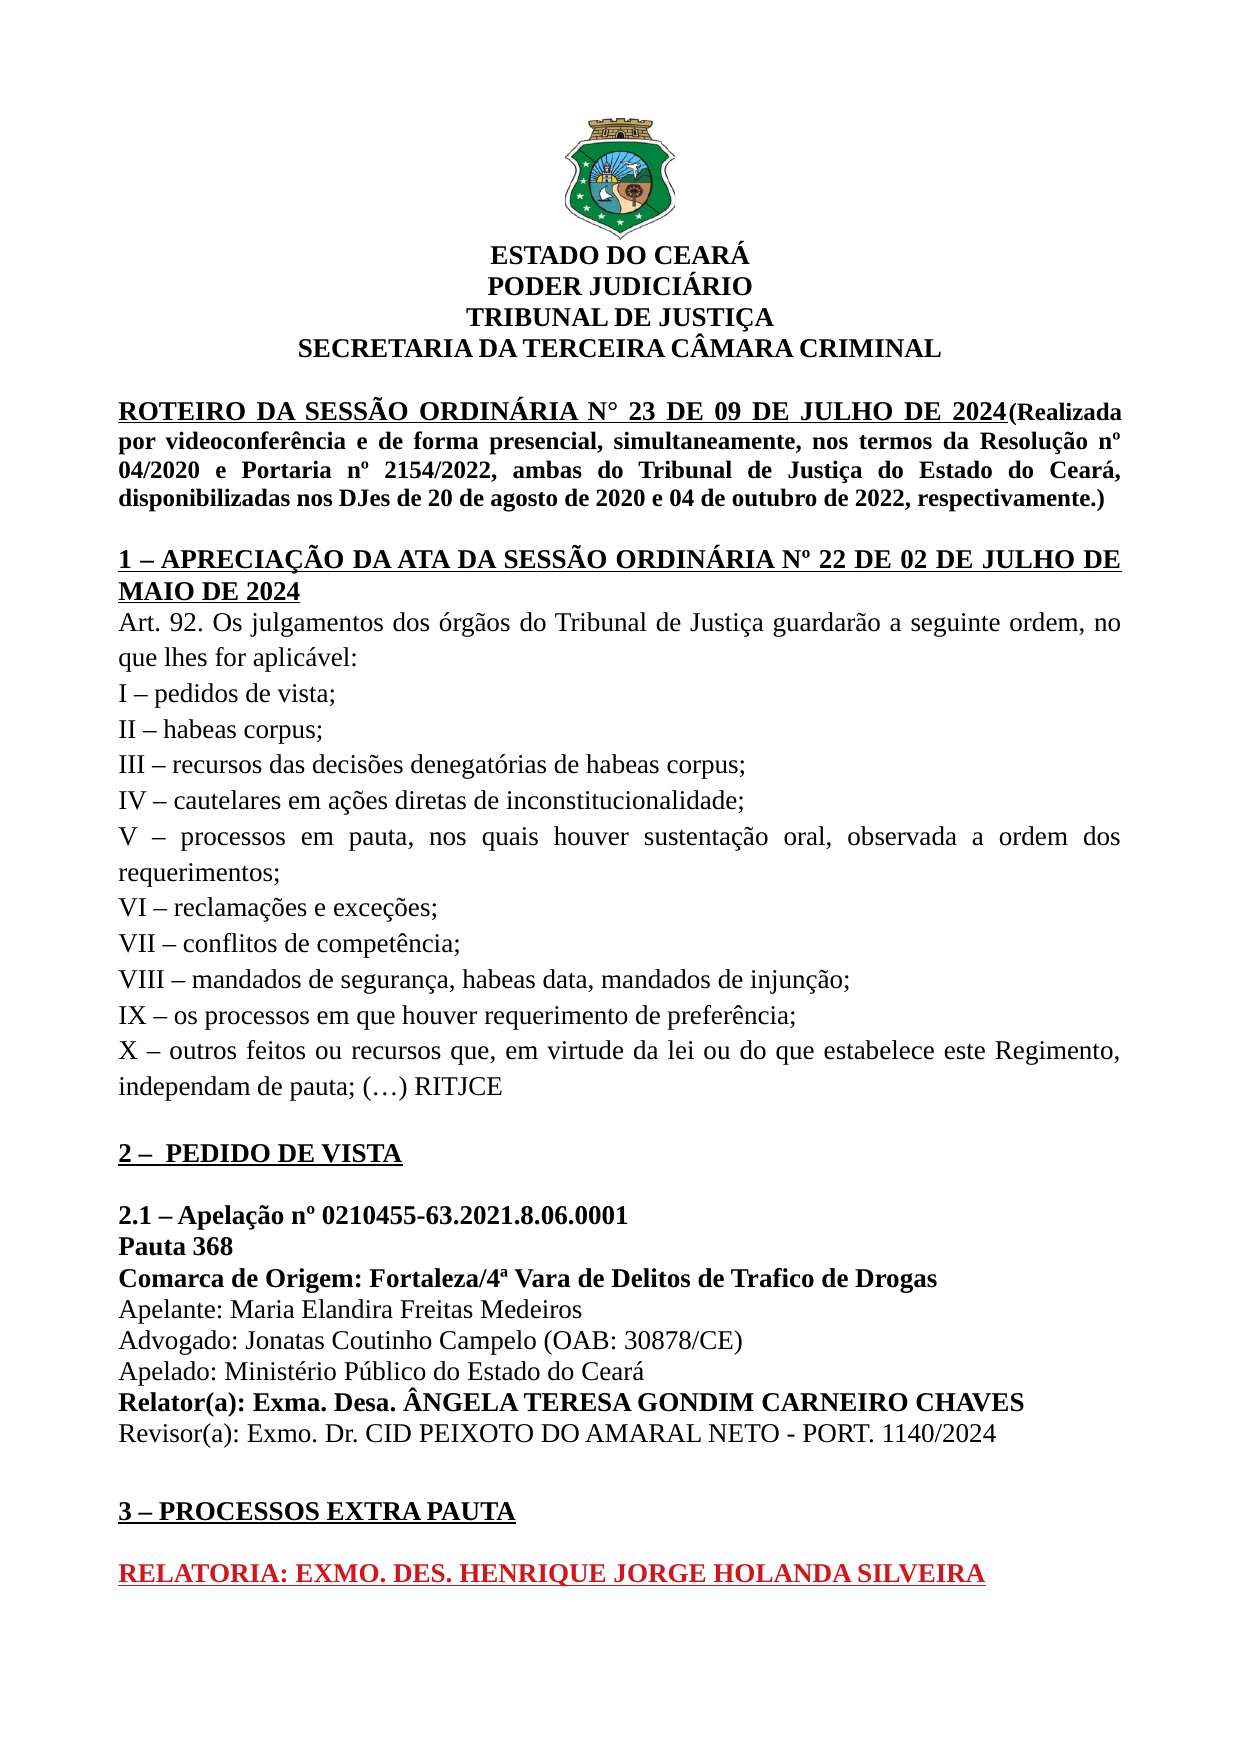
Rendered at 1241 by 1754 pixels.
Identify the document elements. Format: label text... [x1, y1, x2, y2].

text Art. 92. Os julgamentos dos órgãos do Tribunal de Justiça guardarão a seguinte ordem, no que lhes for aplicável: [118, 606, 1122, 673]
text Revisor(a): Exmo. Dr. CID PEIXOTO DO AMARAL NETO - PORT. 1140/2024 [118, 1417, 1122, 1448]
text Apelado: Ministério Público do Estado do Ceará [118, 1355, 1122, 1386]
text VIII – mandados de segurança, habeas data, mandados de injunção; [118, 963, 1122, 994]
text IX – os processos em que houver requerimento de preferência; [118, 999, 1122, 1030]
text 2 – PEDIDO DE VISTA [118, 1137, 1122, 1168]
text MAIO DE 2024 [118, 572, 1122, 606]
text X – outros feitos ou recursos que, em virtude da lei ou do que estabelece este Regimento, independam de pauta; (…) RITJCE [118, 1034, 1122, 1101]
text I – pedidos de vista; [118, 677, 1122, 708]
text Comarca de Origem: Fortaleza/4ª Vara de Delitos de Trafico de Drogas [118, 1262, 1122, 1293]
text SECRETARIA DA TERCEIRA CÂMARA CRIMINAL [118, 333, 1122, 364]
text Advogado: Jonatas Coutinho Campelo (OAB: 30878/CE) [118, 1324, 1122, 1355]
text II – habeas corpus; [118, 713, 1122, 744]
text 3 – PROCESSOS EXTRA PAUTA [118, 1495, 1122, 1526]
text Pauta 368 [118, 1231, 1122, 1262]
text TRIBUNAL DE JUSTIÇA [118, 301, 1122, 333]
text V – processos em pauta, nos quais houver sustentação oral, observada a ordem dos requerimentos; [118, 820, 1122, 887]
text 1 – APRECIAÇÃO DA ATA DA SESSÃO ORDINÁRIA Nº 22 DE 02 DE JULHO DE [118, 543, 1122, 571]
text VI – reclamações e exceções; [118, 892, 1122, 923]
text IV – cautelares em ações diretas de inconstitucionalidade; [118, 784, 1122, 816]
text Apelante: Maria Elandira Freitas Medeiros [118, 1293, 1122, 1324]
text 2.1 – Apelação nº 0210455-63.2021.8.06.0001 [118, 1199, 1122, 1231]
text III – recursos das decisões denegatórias de habeas corpus; [118, 749, 1122, 780]
text ROTEIRO DA SESSÃO ORDINÁRIA N° 23 DE 09 DE JULHO DE 2024(Realizada por videoconferência e de forma presencial, simultaneamente, nos termos da Resolução nº 04/2020 e Portaria nº 2154/2022, ambas do Tribunal de Justiça do Estado do Ceará, disponibilizadas nos DJes de 20 de agosto de 2020 e 04 de outubro de 2022, respectivamente.) [118, 395, 1122, 512]
text Relator(a): Exma. Desa. ÂNGELA TERESA GONDIM CARNEIRO CHAVES [118, 1386, 1122, 1417]
picture [564, 118, 676, 240]
text PODER JUDICIÁRIO [118, 270, 1122, 301]
text VII – conflitos de competência; [118, 927, 1122, 958]
text RELATORIA: EXMO. DES. HENRIQUE JORGE HOLANDA SILVEIRA [118, 1557, 1122, 1589]
text ESTADO DO CEARÁ [118, 239, 1122, 270]
